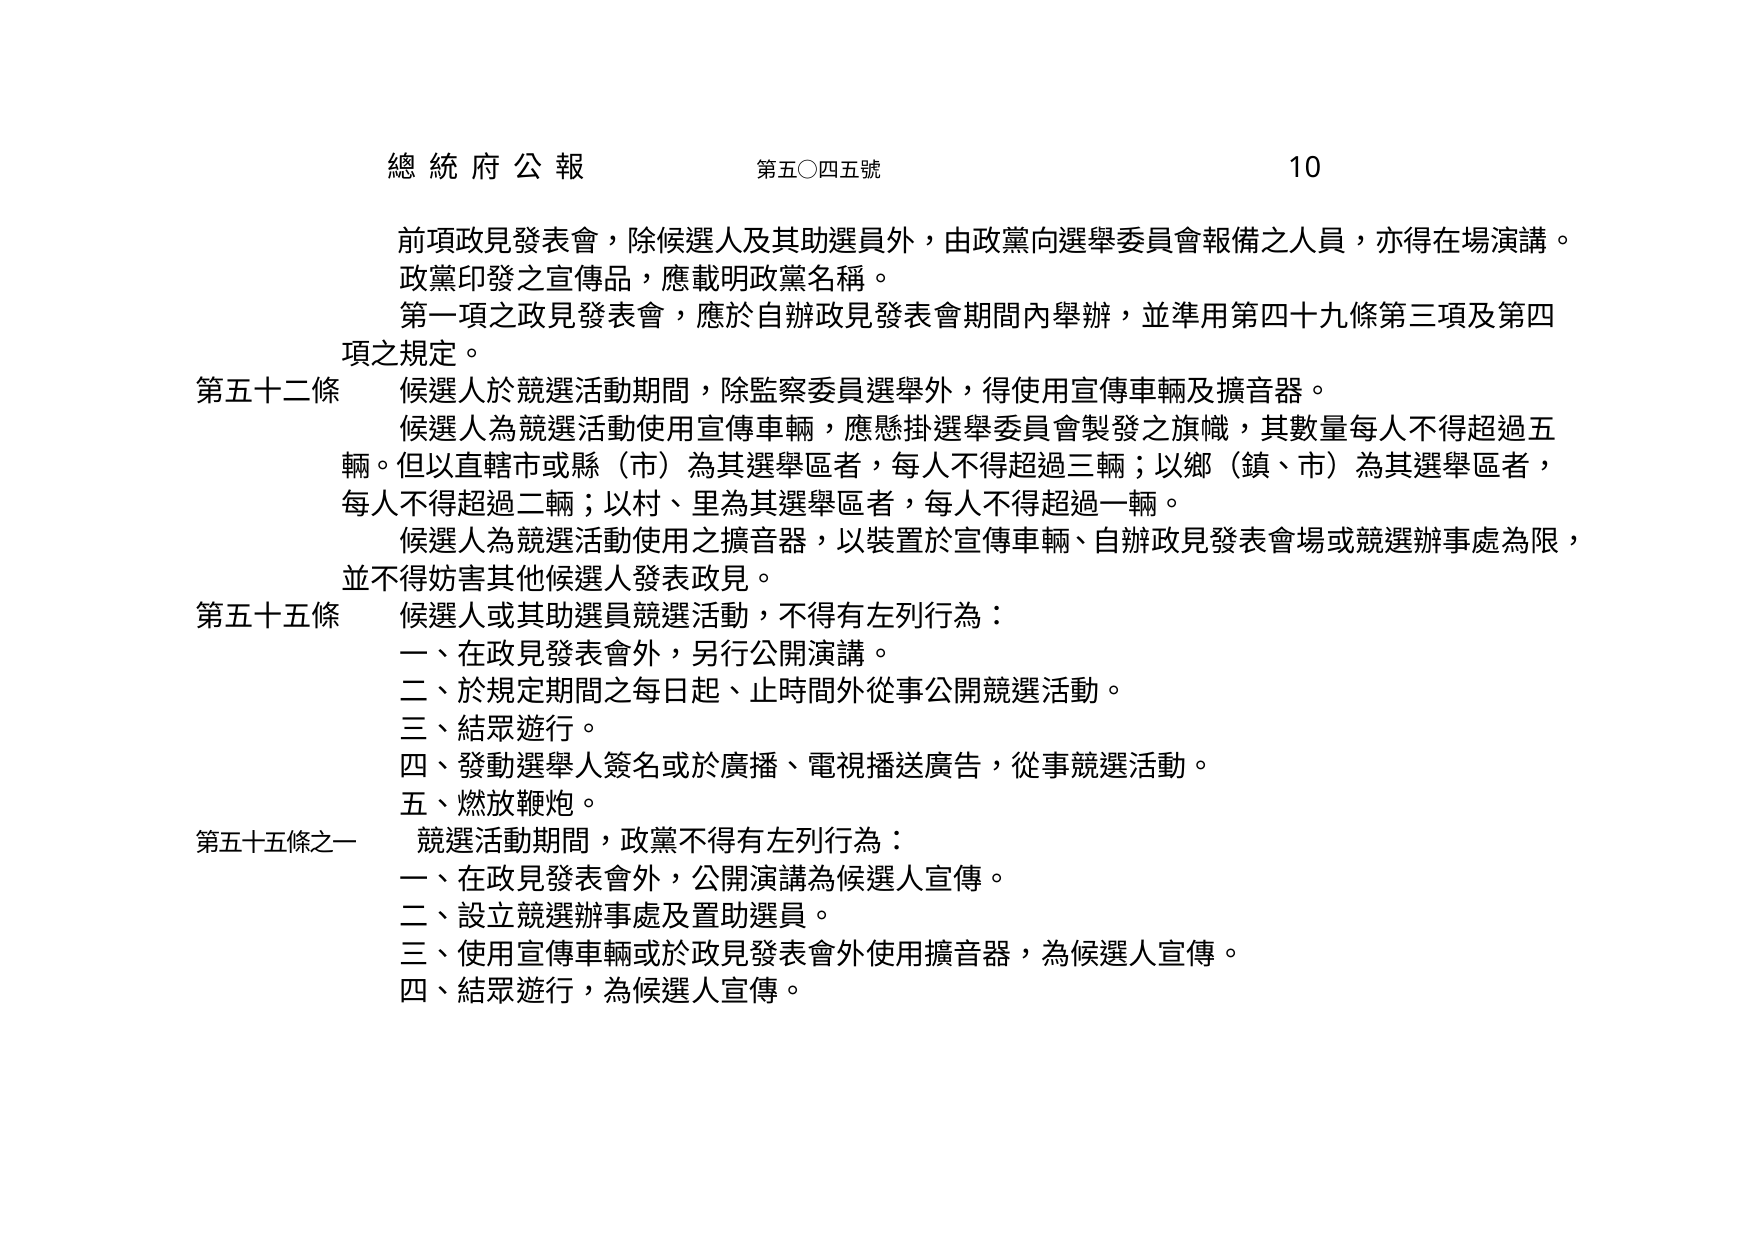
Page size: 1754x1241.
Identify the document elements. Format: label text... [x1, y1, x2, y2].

text 候選人為競選活動使用宣傳車輛，應懸掛選舉委員會製發之旗幟，其數量每人不得超過五輛。但以直轄市或縣（市）為其選舉區者，每人不得超過三輛；以鄉（鎮、市）為其選舉區者，每人不得超過二輛；以村、里為其選舉區者，每人不得超過一輛。 [341, 409, 1559, 522]
text 二、設立競選辦事處及置助選員。 [399, 897, 1559, 934]
text 一、在政見發表會外，另行公開演講。 [399, 634, 1559, 672]
text 第五十二條 候選人於競選活動期間，除監察委員選舉外，得使用宣傳車輛及擴音器。 [195, 372, 1559, 409]
text 政黨印發之宣傳品，應載明政黨名稱。 [341, 259, 1559, 297]
text 三、使用宣傳車輛或於政見發表會外使用擴音器，為候選人宣傳。 [399, 934, 1559, 972]
text 二、於規定期間之每日起、止時間外從事公開競選活動。 [399, 672, 1559, 709]
text 前項政見發表會，除候選人及其助選員外，由政黨向選舉委員會報備之人員，亦得在場演講。 [341, 222, 1559, 259]
text 第五十五條 候選人或其助選員競選活動，不得有左列行為： [195, 597, 1559, 634]
text 四、發動選舉人簽名或於廣播、電視播送廣告，從事競選活動。 [399, 747, 1559, 784]
text 四、結眾遊行，為候選人宣傳。 [399, 972, 1559, 1009]
text 候選人為競選活動使用之擴音器，以裝置於宣傳車輛、自辦政見發表會場或競選辦事處為限，並不得妨害其他候選人發表政見。 [341, 522, 1559, 597]
text 第一項之政見發表會，應於自辦政見發表會期間內舉辦，並準用第四十九條第三項及第四項之規定。 [341, 297, 1559, 372]
text 一、在政見發表會外，公開演講為候選人宣傳。 [399, 859, 1559, 897]
text 第五十五條之一 競選活動期間，政黨不得有左列行為： [195, 822, 1559, 859]
text 五、燃放鞭炮。 [399, 784, 1559, 822]
text 三、結眾遊行。 [399, 709, 1559, 747]
